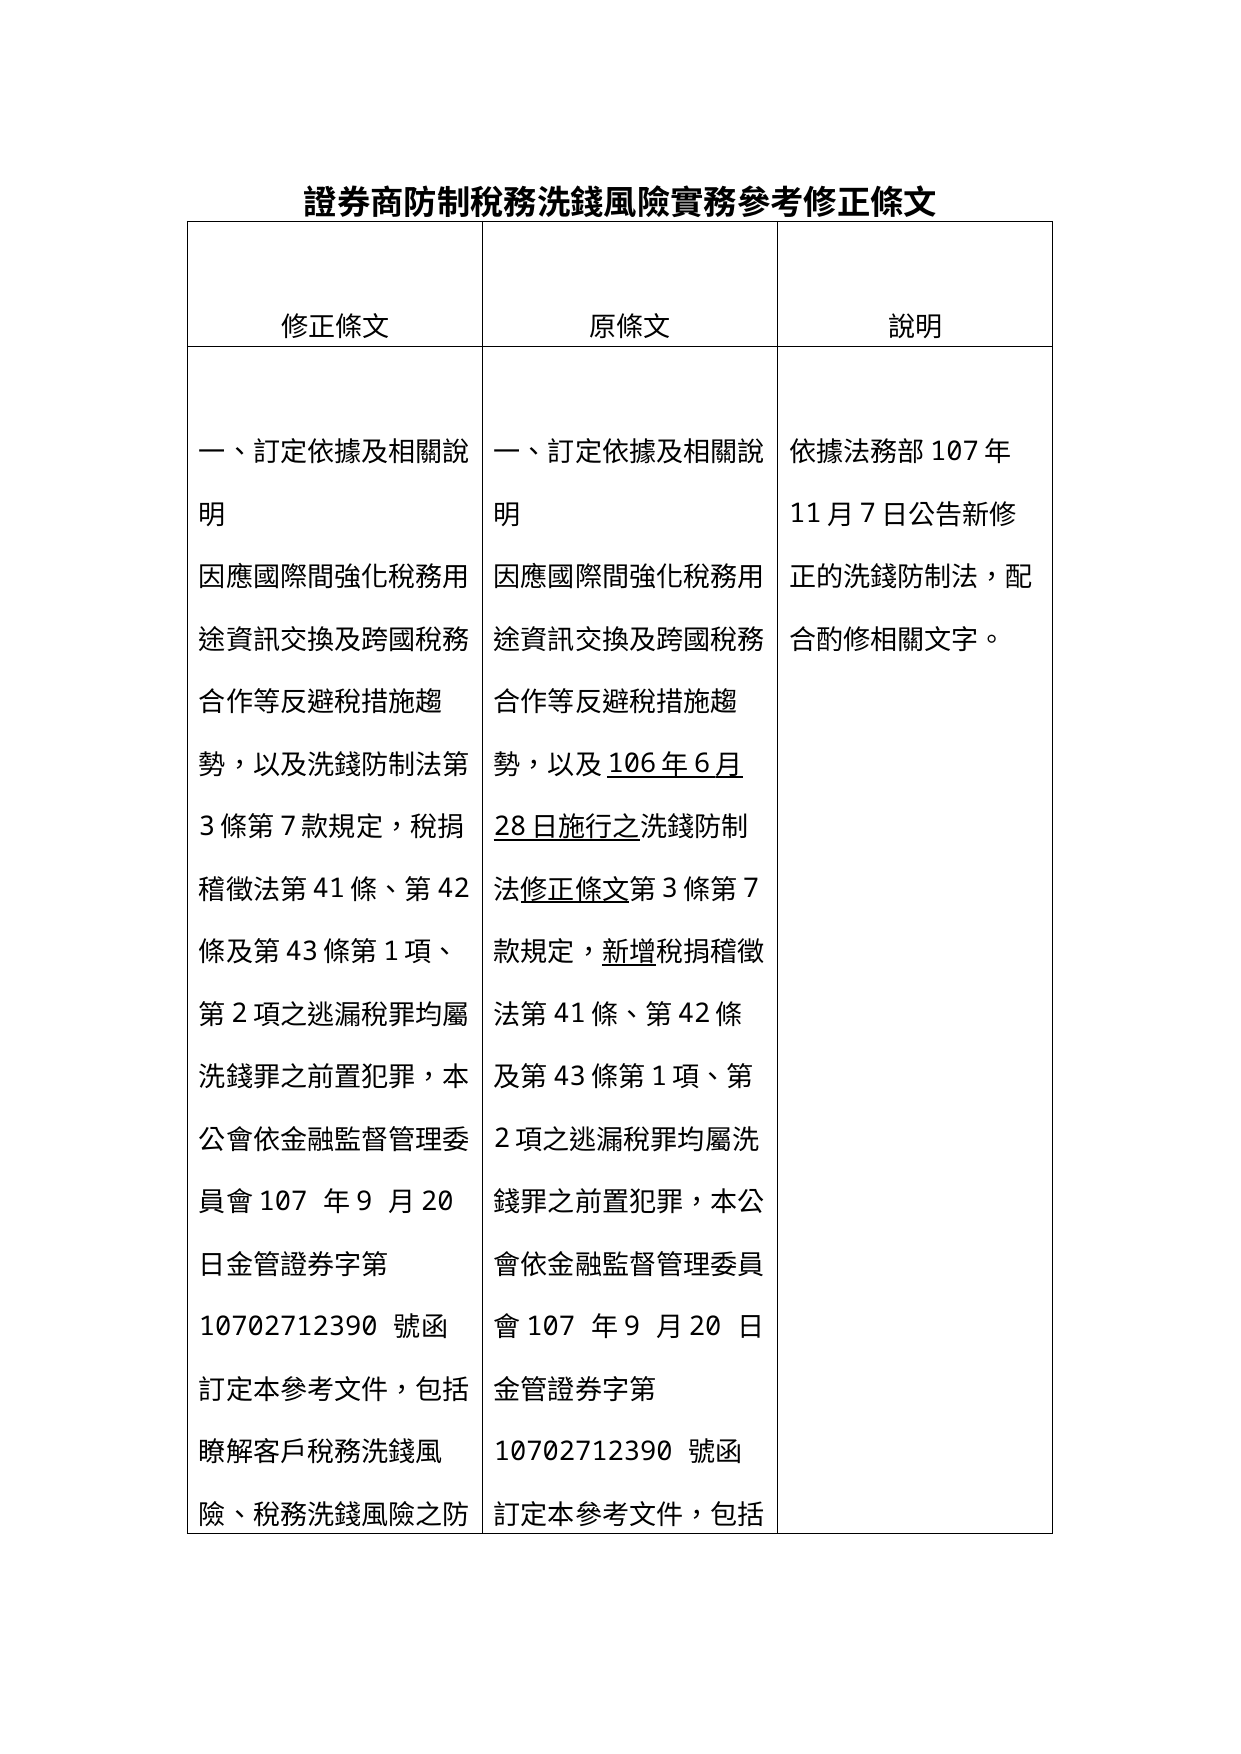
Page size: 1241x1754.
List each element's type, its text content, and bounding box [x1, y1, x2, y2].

table_header 原條文 [483, 222, 777, 346]
table_cell 一、訂定依據及相關說明 因應國際間強化稅務用途資訊交換及跨國稅務合作等反避稅措施趨勢，以及106年6月28日施行之洗錢防制法修正條文第3條第7款規定，新增稅捐稽徵法第41條、第42條及第43條第1項、第2項之逃漏稅罪均屬洗錢罪之前置犯罪，本公會依金融監督管理委員會107 年9 月20 日金管證券字第10702712390 號函訂定本參考文件，包括 [483, 347, 777, 1533]
table_header 說明 [778, 222, 1052, 346]
table_header 修正條文 [188, 222, 482, 346]
table_cell 依據法務部107年11月7日公告新修正的洗錢防制法，配合酌修相關文字。 [778, 347, 1052, 1533]
text 證券商防制稅務洗錢風險實務參考修正條文 [187, 158, 1053, 221]
table_cell 一、訂定依據及相關說明 因應國際間強化稅務用途資訊交換及跨國稅務合作等反避稅措施趨勢，以及洗錢防制法第3條第7款規定，稅捐稽徵法第41條、第42條及第43條第1項、第2項之逃漏稅罪均屬洗錢罪之前置犯罪，本公會依金融監督管理委員會107 年9 月20 日金管證券字第10702712390 號函訂定本參考文件，包括瞭解客戶稅務洗錢風險、稅務洗錢風險之防 [188, 347, 482, 1533]
